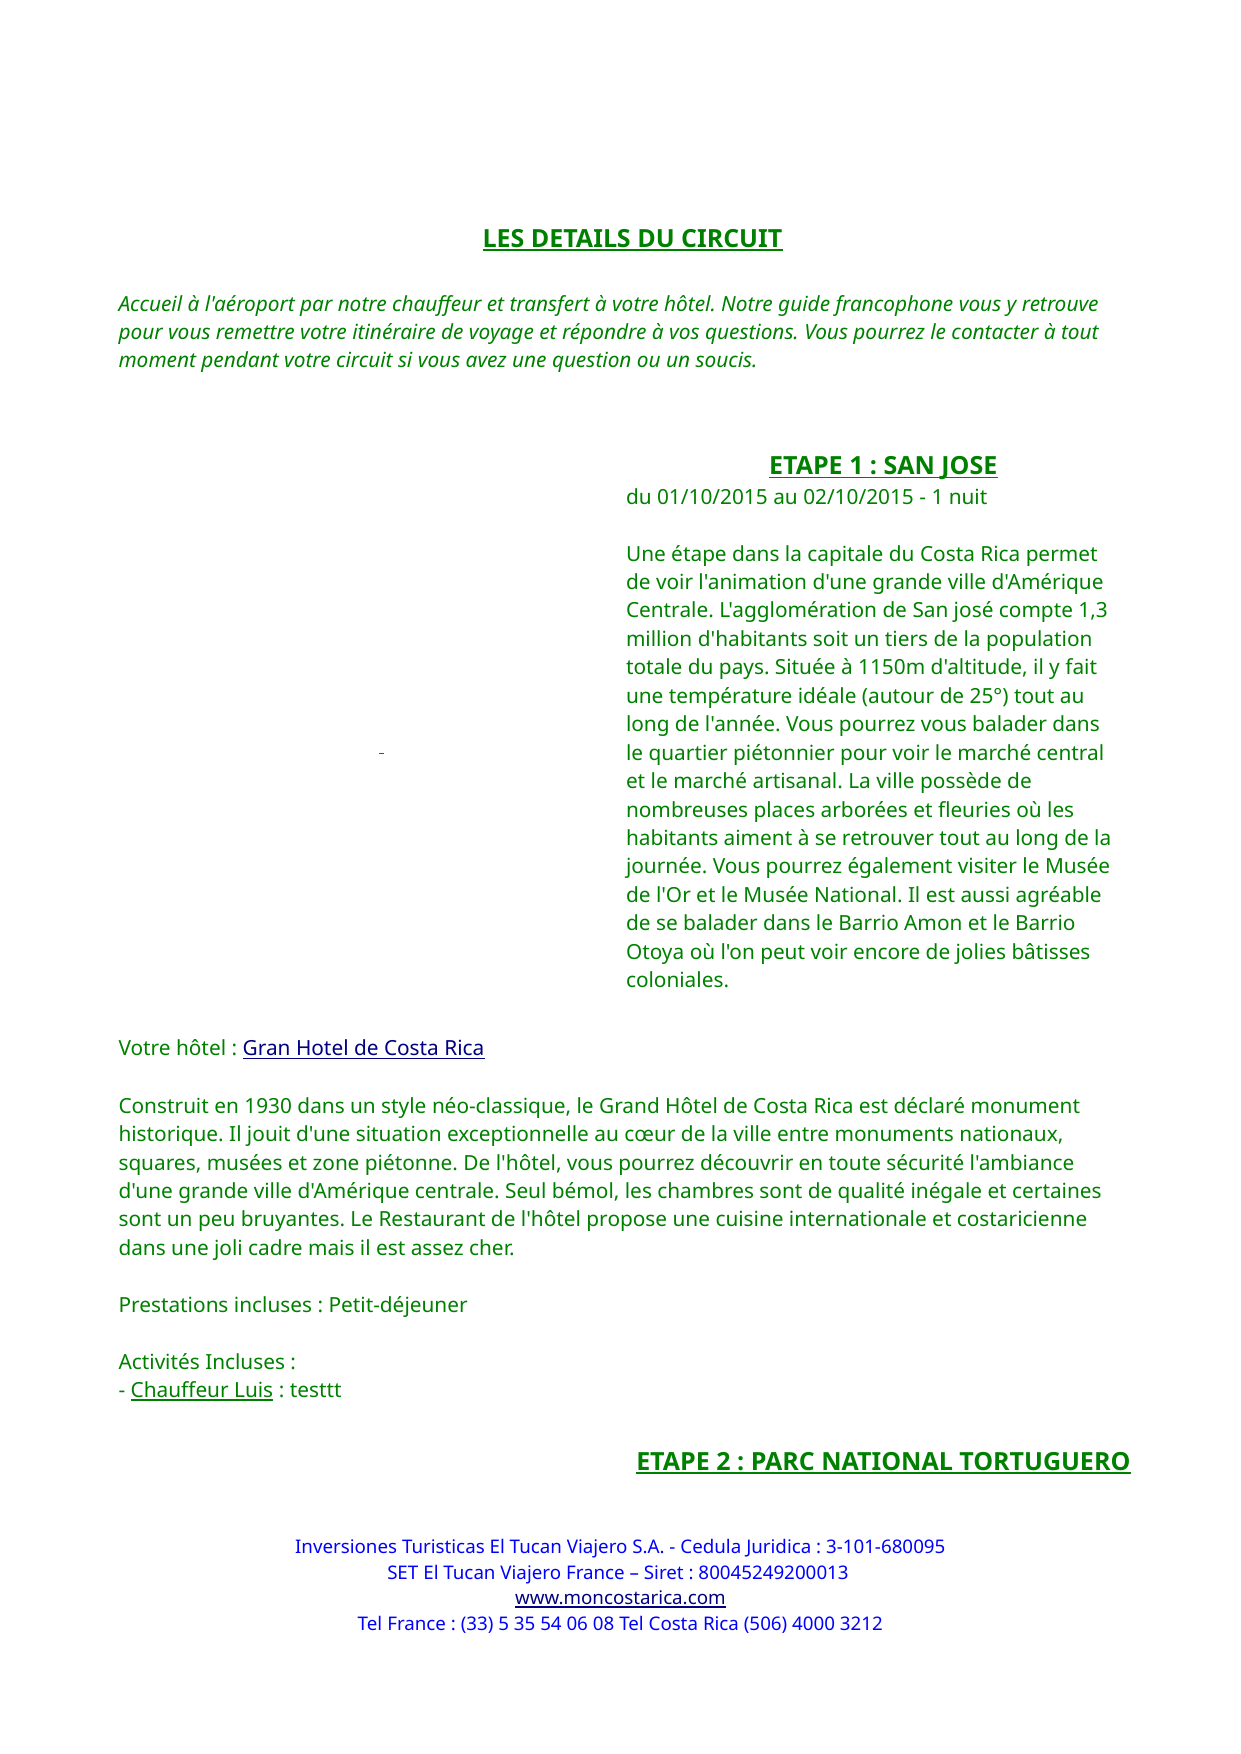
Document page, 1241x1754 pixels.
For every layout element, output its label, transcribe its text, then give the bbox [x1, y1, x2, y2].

text Activités Incluses : [118, 1347, 1122, 1375]
table_header [118, 442, 620, 999]
text Prestations incluses : Petit-déjeuner [118, 1290, 1122, 1318]
text - Chauffeur Luis : testtt [118, 1375, 1122, 1404]
table_header [118, 1438, 620, 1483]
text Accueil à l'aéroport par notre chauffeur et transfert à votre hôtel. Notre guide francophone vous y retrouve pour vous remettre votre itinéraire de voyage et répondre à vos questions. Vous pourrez le contacter à tout moment pendant votre circuit si vous avez une question ou un soucis. [118, 289, 1146, 374]
text Construit en 1930 dans un style néo-classique, le Grand Hôtel de Costa Rica est déclaré monument historique. Il jouit d'une situation exceptionnelle au cœur de la ville entre monuments nationaux, squares, musées et zone piétonne. De l'hôtel, vous pourrez découvrir en toute sécurité l'ambiance d'une grande ville d'Amérique centrale. Seul bémol, les chambres sont de qualité inégale et certaines sont un peu bruyantes. Le Restaurant de l'hôtel propose une cuisine internationale et costaricienne dans une joli cadre mais il est assez cher. [118, 1091, 1122, 1261]
table_header ETAPE 1 : SAN JOSE du 01/10/2015 au 02/10/2015 - 1 nuit Une étape dans la capitale du Costa Rica permet de voir l'animation d'une grande ville d'Amérique Centrale. L'agglomération de San josé compte 1,3 million d'habitants soit un tiers de la population totale du pays. Située à 1150m d'altitude, il y fait une température idéale (autour de 25°) tout au long de l'année. Vous pourrez vous balader dans le quartier piétonnier pour voir le marché central et le marché artisanal. La ville possède de nombreuses places arborées et fleuries où les habitants aiment à se retrouver tout au long de la journée. Vous pourrez également visiter le Musée de l'Or et le Musée National. Il est aussi agréable de se balader dans le Barrio Amon et le Barrio Otoya où l'on peut voir encore de jolies bâtisses coloniales. [620, 442, 1122, 999]
text Votre hôtel : Gran Hotel de Costa Rica [118, 1033, 1122, 1062]
text LES DETAILS DU CIRCUIT [118, 221, 1146, 254]
